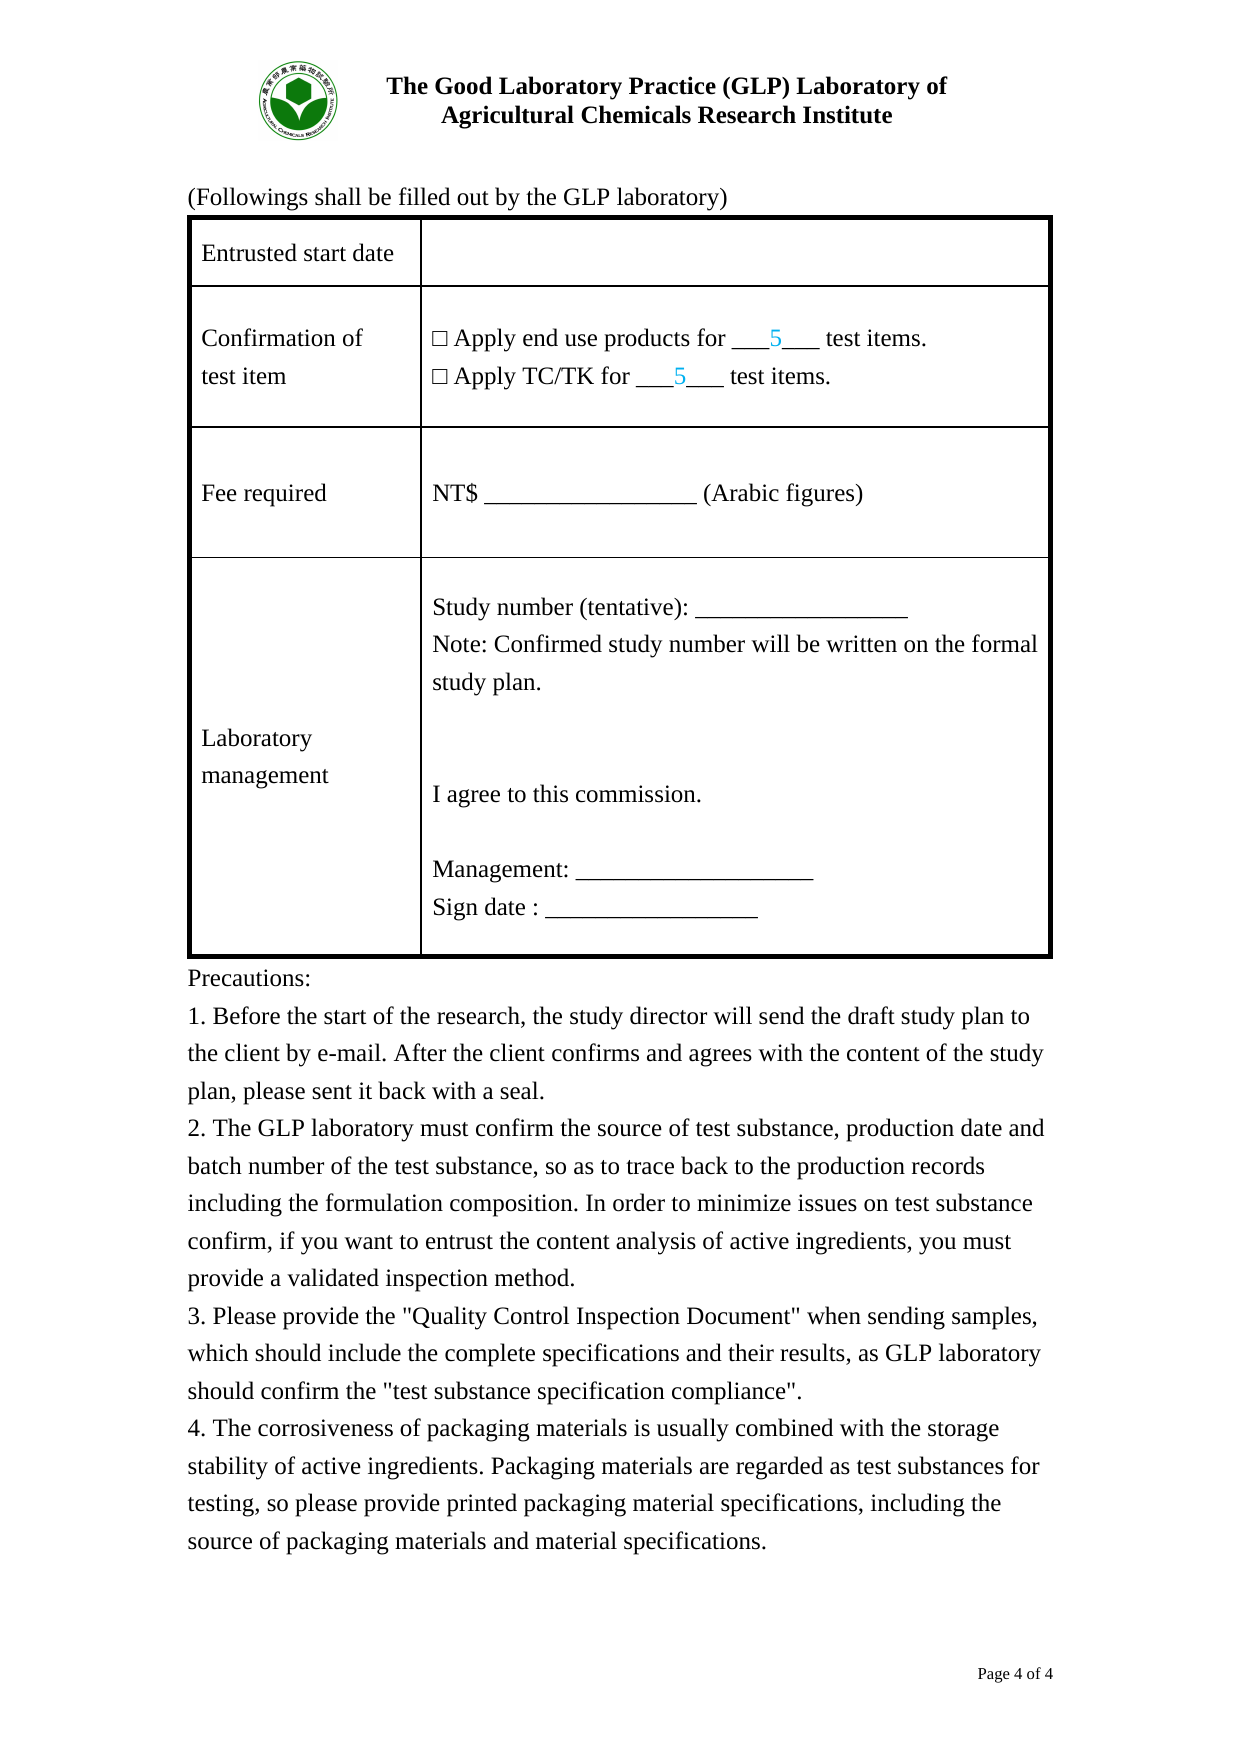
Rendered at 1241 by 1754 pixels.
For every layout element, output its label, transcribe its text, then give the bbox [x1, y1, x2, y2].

table_header [422, 220, 1048, 285]
table_cell □ Apply end use products for ___5___ test items. □ Apply TC/TK for ___5___ test items. [422, 287, 1048, 426]
text Precautions: [187, 959, 1053, 996]
table_cell Fee required [192, 428, 420, 557]
table_cell Laboratory management [192, 558, 420, 954]
table_header Entrusted start date [192, 220, 420, 285]
table_cell Confirmation of test item [192, 287, 420, 426]
text 4. The corrosiveness of packaging materials is usually combined with the storage stability of active ingredients. Packaging materials are regarded as test substances for testing, so please provide printed packaging material specifications, including the source of packaging materials and material specifications. [187, 1409, 1053, 1559]
text 1. Before the start of the research, the study director will send the draft study plan to the client by e-mail. After the client confirms and agrees with the content of the study plan, please sent it back with a seal. [187, 996, 1053, 1109]
text 2. The GLP laboratory must confirm the source of test substance, production date and batch number of the test substance, so as to trace back to the production records including the formulation composition. In order to minimize issues on test substance confirm, if you want to entrust the content analysis of active ingredients, you must provide a validated inspection method. [187, 1109, 1053, 1296]
text (Followings shall be filled out by the GLP laboratory) [187, 178, 1053, 215]
text 3. Please provide the "Quality Control Inspection Document" when sending samples, which should include the complete specifications and their results, as GLP laboratory should confirm the "test substance specification compliance". [187, 1296, 1053, 1409]
table_cell NT$ _________________ (Arabic figures) [422, 428, 1048, 557]
picture [258, 60, 339, 141]
table_cell Study number (tentative): _________________ Note: Confirmed study number will be written on the formal study plan. I agree to this commission. Management: ___________________ Sign date : _________________ [422, 558, 1048, 954]
